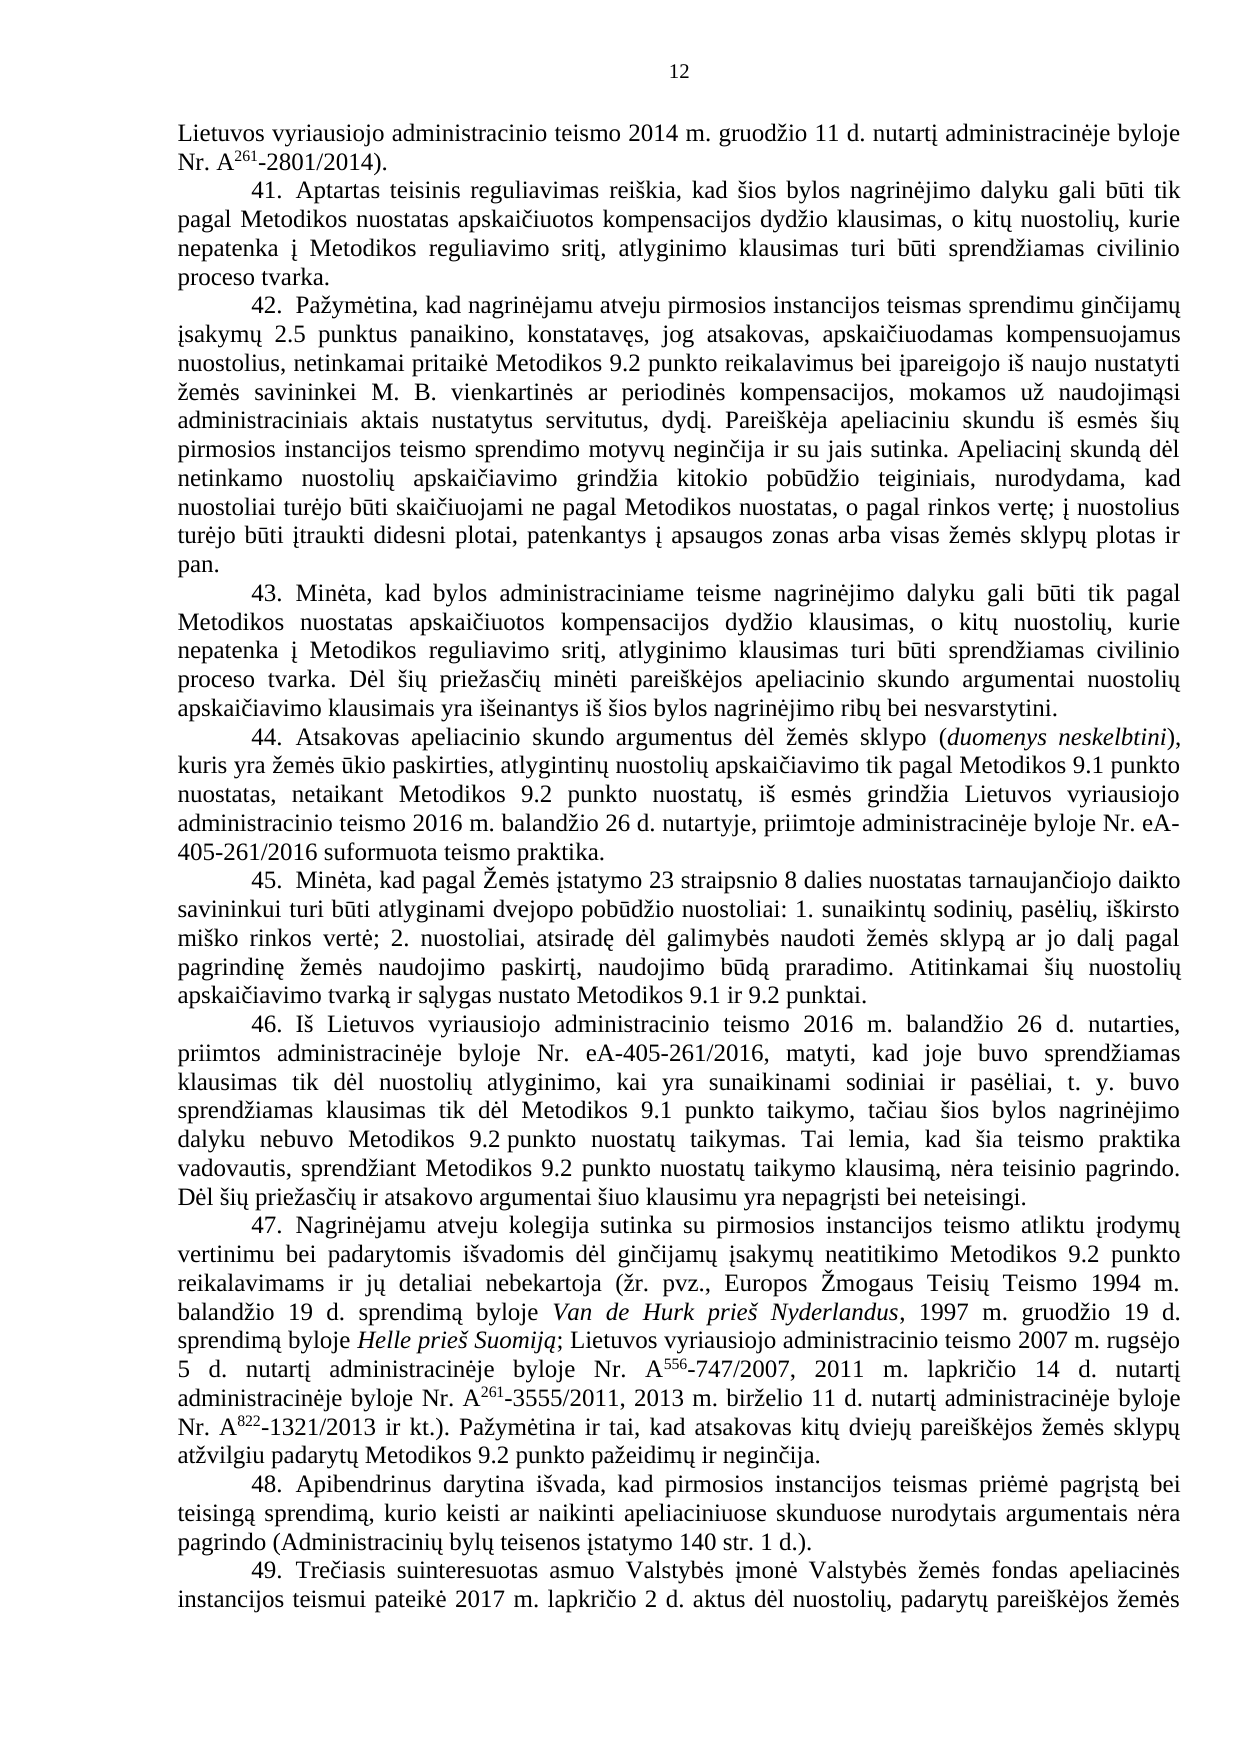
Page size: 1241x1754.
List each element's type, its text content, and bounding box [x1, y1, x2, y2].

text Lietuvos vyriausiojo administracinio teismo 2014 m. gruodžio 11 d. nutartį administracinėje byloje Nr. A261-2801/2014). [177, 118, 1181, 176]
text 44. Atsakovas apeliacinio skundo argumentus dėl žemės sklypo (duomenys neskelbtini), kuris yra žemės ūkio paskirties, atlygintinų nuostolių apskaičiavimo tik pagal Metodikos 9.1 punkto nuostatas, netaikant Metodikos 9.2 punkto nuostatų, iš esmės grindžia Lietuvos vyriausiojo administracinio teismo 2016 m. balandžio 26 d. nutartyje, priimtoje administracinėje byloje Nr. eA-405-261/2016 suformuota teismo praktika. [177, 722, 1181, 866]
text 48. Apibendrinus darytina išvada, kad pirmosios instancijos teismas priėmė pagrįstą bei teisingą sprendimą, kurio keisti ar naikinti apeliaciniuose skunduose nurodytais argumentais nėra pagrindo (Administracinių bylų teisenos įstatymo 140 str. 1 d.). [177, 1469, 1181, 1556]
text 47. Nagrinėjamu atveju kolegija sutinka su pirmosios instancijos teismo atliktu įrodymų vertinimu bei padarytomis išvadomis dėl ginčijamų įsakymų neatitikimo Metodikos 9.2 punkto reikalavimams ir jų detaliai nebekartoja (žr. pvz., Europos Žmogaus Teisių Teismo 1994 m. balandžio 19 d. sprendimą byloje Van de Hurk prieš Nyderlandus, 1997 m. gruodžio 19 d. sprendimą byloje Helle prieš Suomiją; Lietuvos vyriausiojo administracinio teismo 2007 m. rugsėjo 5 d. nutartį administracinėje byloje Nr. A556-747/2007, 2011 m. lapkričio 14 d. nutartį administracinėje byloje Nr. A261-3555/2011, 2013 m. birželio 11 d. nutartį administracinėje byloje Nr. A822-1321/2013 ir kt.). Pažymėtina ir tai, kad atsakovas kitų dviejų pareiškėjos žemės sklypų atžvilgiu padarytų Metodikos 9.2 punkto pažeidimų ir neginčija. [177, 1211, 1181, 1469]
text 41. Aptartas teisinis reguliavimas reiškia, kad šios bylos nagrinėjimo dalyku gali būti tik pagal Metodikos nuostatas apskaičiuotos kompensacijos dydžio klausimas, o kitų nuostolių, kurie nepatenka į Metodikos reguliavimo sritį, atlyginimo klausimas turi būti sprendžiamas civilinio proceso tvarka. [177, 176, 1181, 291]
text 49. Trečiasis suinteresuotas asmuo Valstybės įmonė Valstybės žemės fondas apeliacinės instancijos teismui pateikė 2017 m. lapkričio 2 d. aktus dėl nuostolių, padarytų pareiškėjos žemės [177, 1556, 1181, 1613]
text 42. Pažymėtina, kad nagrinėjamu atveju pirmosios instancijos teismas sprendimu ginčijamų įsakymų 2.5 punktus panaikino, konstatavęs, jog atsakovas, apskaičiuodamas kompensuojamus nuostolius, netinkamai pritaikė Metodikos 9.2 punkto reikalavimus bei įpareigojo iš naujo nustatyti žemės savininkei M. B. vienkartinės ar periodinės kompensacijos, mokamos už naudojimąsi administraciniais aktais nustatytus servitutus, dydį. Pareiškėja apeliaciniu skundu iš esmės šių pirmosios instancijos teismo sprendimo motyvų neginčija ir su jais sutinka. Apeliacinį skundą dėl netinkamo nuostolių apskaičiavimo grindžia kitokio pobūdžio teiginiais, nurodydama, kad nuostoliai turėjo būti skaičiuojami ne pagal Metodikos nuostatas, o pagal rinkos vertę; į nuostolius turėjo būti įtraukti didesni plotai, patenkantys į apsaugos zonas arba visas žemės sklypų plotas ir pan. [177, 291, 1181, 578]
text 45. Minėta, kad pagal Žemės įstatymo 23 straipsnio 8 dalies nuostatas tarnaujančiojo daikto savininkui turi būti atlyginami dvejopo pobūdžio nuostoliai: 1. sunaikintų sodinių, pasėlių, iškirsto miško rinkos vertė; 2. nuostoliai, atsiradę dėl galimybės naudoti žemės sklypą ar jo dalį pagal pagrindinę žemės naudojimo paskirtį, naudojimo būdą praradimo. Atitinkamai šių nuostolių apskaičiavimo tvarką ir sąlygas nustato Metodikos 9.1 ir 9.2 punktai. [177, 866, 1181, 1009]
text 43. Minėta, kad bylos administraciniame teisme nagrinėjimo dalyku gali būti tik pagal Metodikos nuostatas apskaičiuotos kompensacijos dydžio klausimas, o kitų nuostolių, kurie nepatenka į Metodikos reguliavimo sritį, atlyginimo klausimas turi būti sprendžiamas civilinio proceso tvarka. Dėl šių priežasčių minėti pareiškėjos apeliacinio skundo argumentai nuostolių apskaičiavimo klausimais yra išeinantys iš šios bylos nagrinėjimo ribų bei nesvarstytini. [177, 578, 1181, 722]
text 46. Iš Lietuvos vyriausiojo administracinio teismo 2016 m. balandžio 26 d. nutarties, priimtos administracinėje byloje Nr. eA-405-261/2016, matyti, kad joje buvo sprendžiamas klausimas tik dėl nuostolių atlyginimo, kai yra sunaikinami sodiniai ir pasėliai, t. y. buvo sprendžiamas klausimas tik dėl Metodikos 9.1 punkto taikymo, tačiau šios bylos nagrinėjimo dalyku nebuvo Metodikos 9.2 punkto nuostatų taikymas. Tai lemia, kad šia teismo praktika vadovautis, sprendžiant Metodikos 9.2 punkto nuostatų taikymo klausimą, nėra teisinio pagrindo. Dėl šių priežasčių ir atsakovo argumentai šiuo klausimu yra nepagrįsti bei neteisingi. [177, 1009, 1181, 1211]
